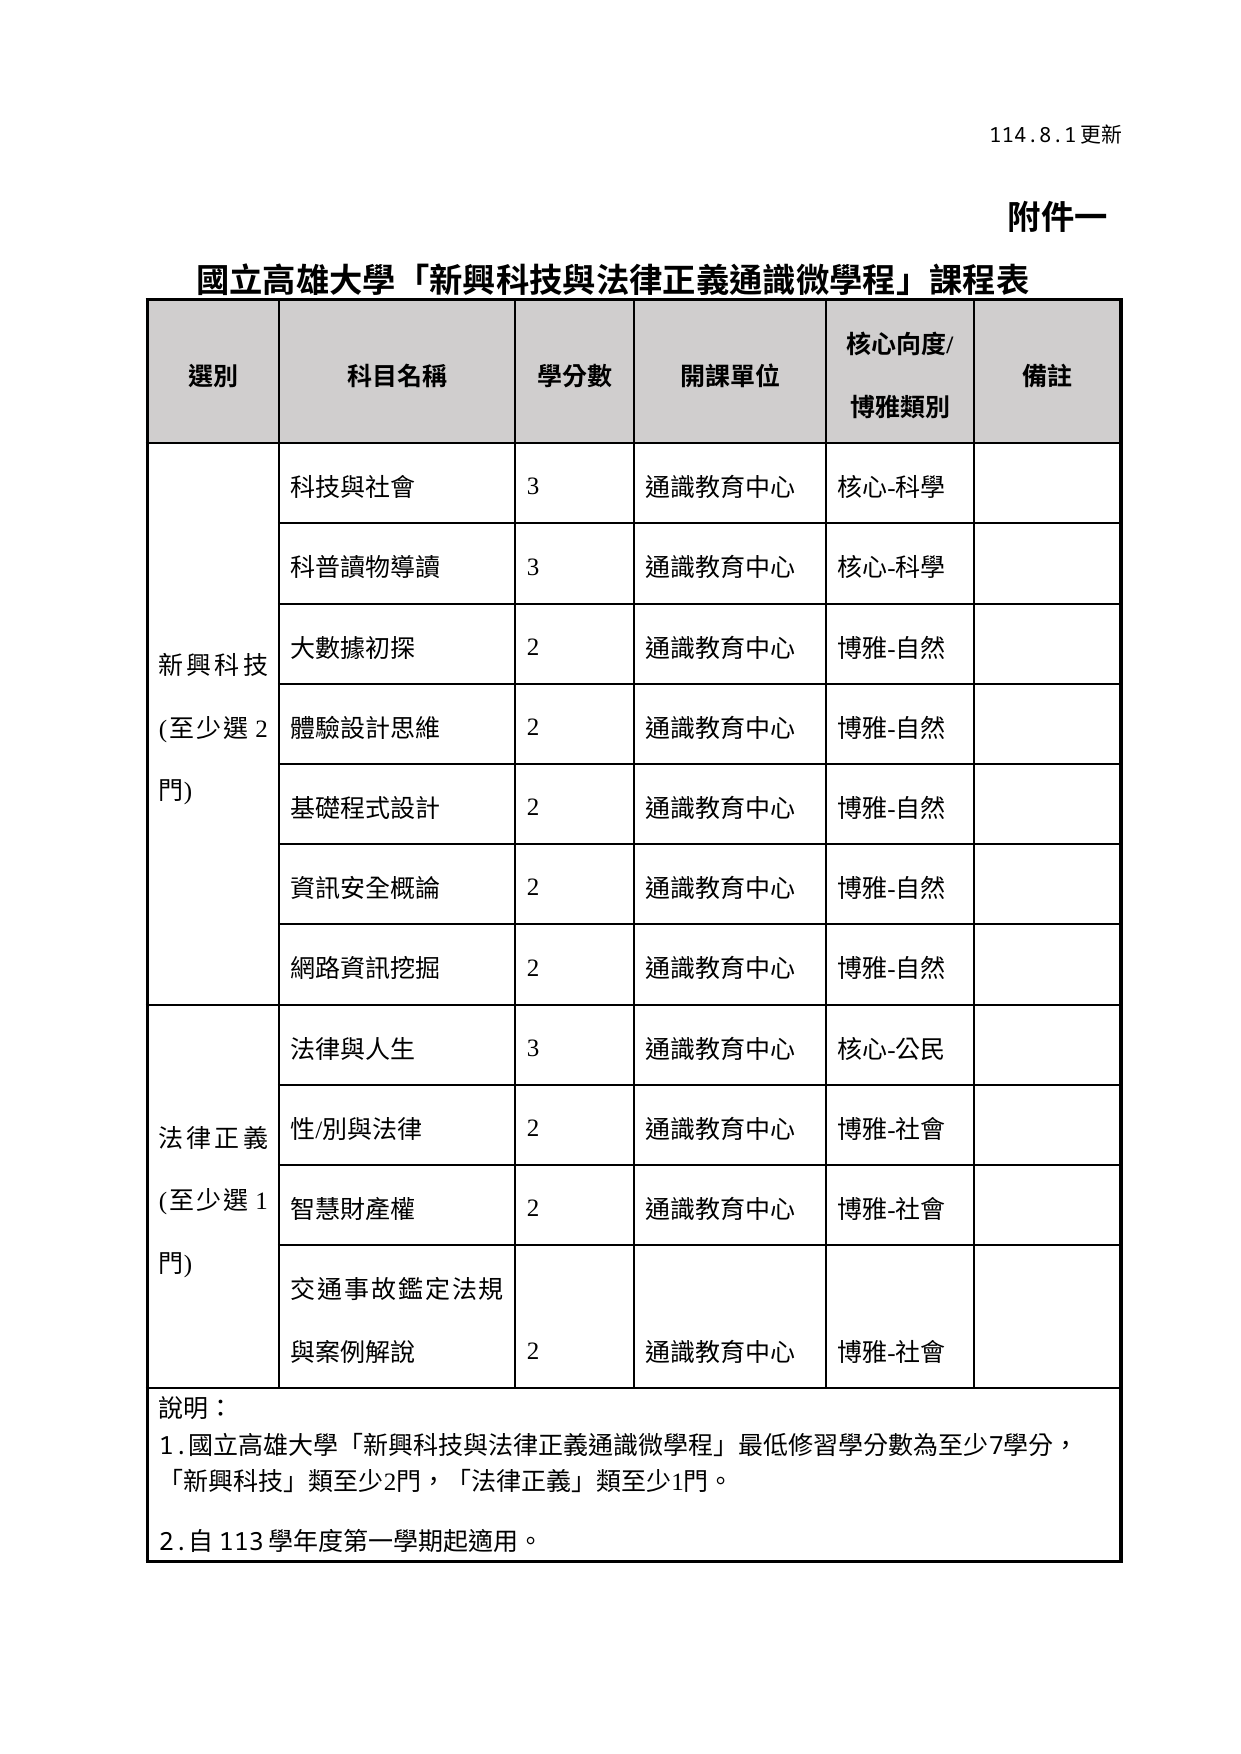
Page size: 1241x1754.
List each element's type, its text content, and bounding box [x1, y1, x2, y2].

table_cell [975, 685, 1119, 763]
table_cell 智慧財產權 [280, 1166, 514, 1244]
table_cell 博雅-自然 [827, 765, 973, 843]
table_cell 通識教育中心 [635, 765, 825, 843]
table_cell 通識教育中心 [635, 925, 825, 1003]
table_cell 通識教育中心 [635, 605, 825, 683]
table_cell [975, 605, 1119, 683]
text 國立高雄大學「新興科技與法律正義通識微學程」課程表 [118, 236, 1107, 298]
table_cell 網路資訊挖掘 [280, 925, 514, 1003]
table_cell [975, 925, 1119, 1003]
table_cell 新興科技 (至少選2門) [149, 444, 278, 1003]
table_cell 博雅-社會 [827, 1166, 973, 1244]
table_cell 核心-公民 [827, 1006, 973, 1084]
table_cell [975, 1246, 1119, 1387]
table_cell 體驗設計思維 [280, 685, 514, 763]
table_cell 通識教育中心 [635, 524, 825, 602]
table_cell [975, 765, 1119, 843]
table_cell 性/別與法律 [280, 1086, 514, 1164]
table_cell 2 [516, 1246, 633, 1387]
table_cell 2 [516, 685, 633, 763]
table_cell 3 [516, 444, 633, 522]
table_cell [975, 845, 1119, 923]
table_cell 通識教育中心 [635, 1246, 825, 1387]
table_header 核心向度/博雅類別 [827, 301, 973, 442]
table_cell 交通事故鑑定法規與案例解說 [280, 1246, 514, 1387]
table_cell 資訊安全概論 [280, 845, 514, 923]
table_cell 2 [516, 925, 633, 1003]
table_cell 博雅-社會 [827, 1086, 973, 1164]
table_cell [975, 1006, 1119, 1084]
table_cell 博雅-自然 [827, 685, 973, 763]
table_cell 博雅-自然 [827, 605, 973, 683]
table_header 學分數 [516, 301, 633, 442]
table_cell 2 [516, 765, 633, 843]
table_cell 通識教育中心 [635, 1086, 825, 1164]
table_cell 博雅-自然 [827, 925, 973, 1003]
table_cell [975, 524, 1119, 602]
table_cell [975, 444, 1119, 522]
text 附件一 [118, 173, 1107, 236]
table_cell 大數據初探 [280, 605, 514, 683]
table_cell 通識教育中心 [635, 444, 825, 522]
table_header 開課單位 [635, 301, 825, 442]
table_header 科目名稱 [280, 301, 514, 442]
table_cell [975, 1086, 1119, 1164]
table_cell 基礎程式設計 [280, 765, 514, 843]
table_header 選別 [149, 301, 278, 442]
table_cell 博雅-自然 [827, 845, 973, 923]
table_header 備註 [975, 301, 1119, 442]
table_cell 科普讀物導讀 [280, 524, 514, 602]
table_cell 核心-科學 [827, 444, 973, 522]
table_cell 通識教育中心 [635, 1006, 825, 1084]
table_cell 3 [516, 1006, 633, 1084]
table_cell 博雅-社會 [827, 1246, 973, 1387]
table_cell 通識教育中心 [635, 685, 825, 763]
table_cell 說明： 1.國立高雄大學「新興科技與法律正義通識微學程」最低修習學分數為至少7學分，「新興科技」類至少2門，「法律正義」類至少1門。 2.自113學年度第一學期起適用。 [149, 1389, 1119, 1560]
table_cell 通識教育中心 [635, 1166, 825, 1244]
table_cell 2 [516, 1166, 633, 1244]
table_cell 法律與人生 [280, 1006, 514, 1084]
table_cell 2 [516, 845, 633, 923]
table_cell 法律正義 (至少選1門) [149, 1006, 278, 1387]
table_cell 2 [516, 605, 633, 683]
table_cell 3 [516, 524, 633, 602]
table_cell 2 [516, 1086, 633, 1164]
table_cell 科技與社會 [280, 444, 514, 522]
table_cell [975, 1166, 1119, 1244]
table_cell 核心-科學 [827, 524, 973, 602]
table_cell 通識教育中心 [635, 845, 825, 923]
